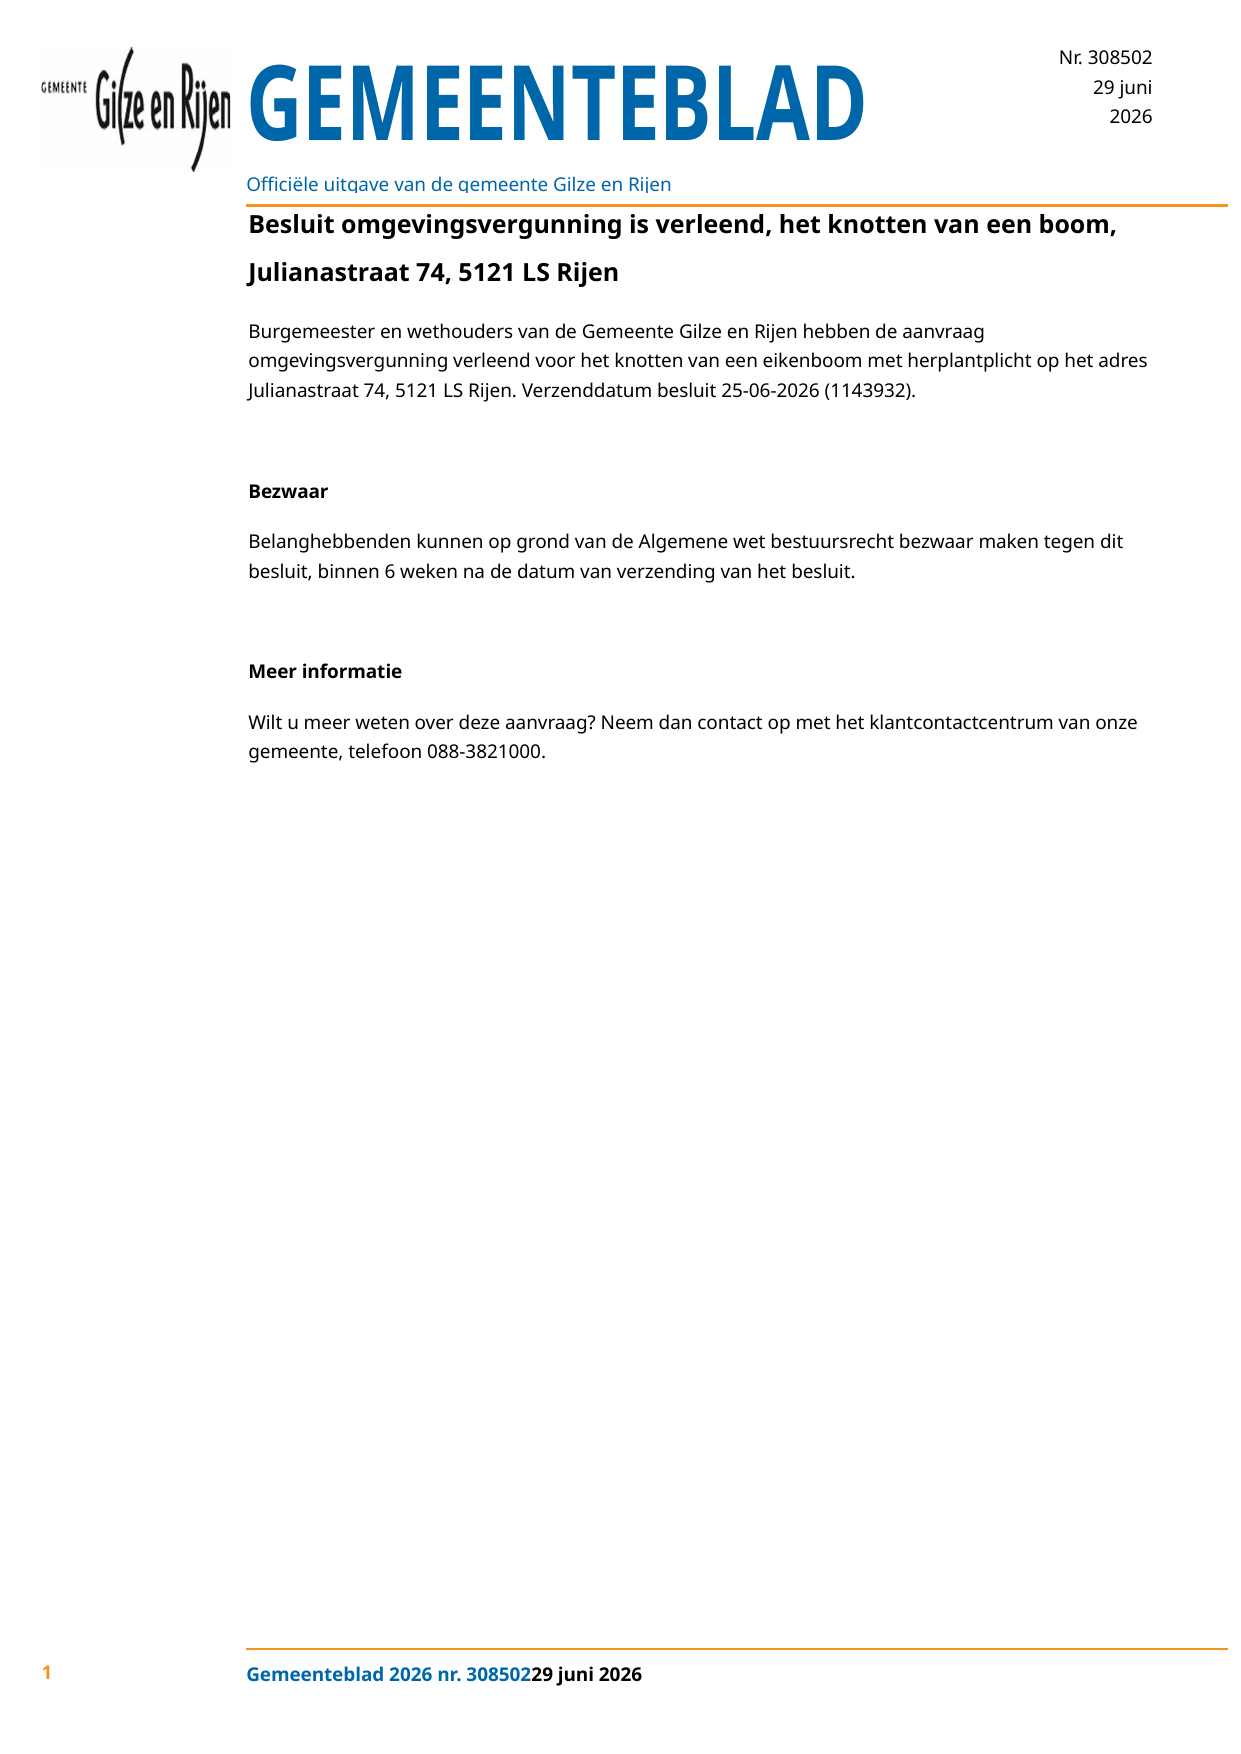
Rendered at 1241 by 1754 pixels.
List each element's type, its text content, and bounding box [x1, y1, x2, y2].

text Meer informatie [248, 659, 1152, 684]
text Belanghebbenden kunnen op grond van de Algemene wet bestuursrecht bezwaar maken tegen dit besluit, binnen 6 weken na de datum van verzending van het besluit. [248, 528, 1152, 584]
text Bezwaar [248, 478, 1152, 504]
text Wilt u meer weten over deze aanvraag? Neem dan contact op met het klantcontactcentrum van onze gemeente, telefoon 088-3821000. [248, 709, 1152, 764]
text Besluit omgevingsvergunning is verleend, het knotten van een boom, Julianastraat 74, 5121 LS Rijen [248, 207, 1152, 288]
text Burgemeester en wethouders van de Gemeente Gilze en Rijen hebben de aanvraag omgevingsvergunning verleend voor het knotten van een eikenboom met herplantplicht op het adres Julianastraat 74, 5121 LS Rijen. Verzenddatum besluit 25-06-2026 (1143932). [248, 318, 1152, 403]
picture [41, 47, 231, 172]
